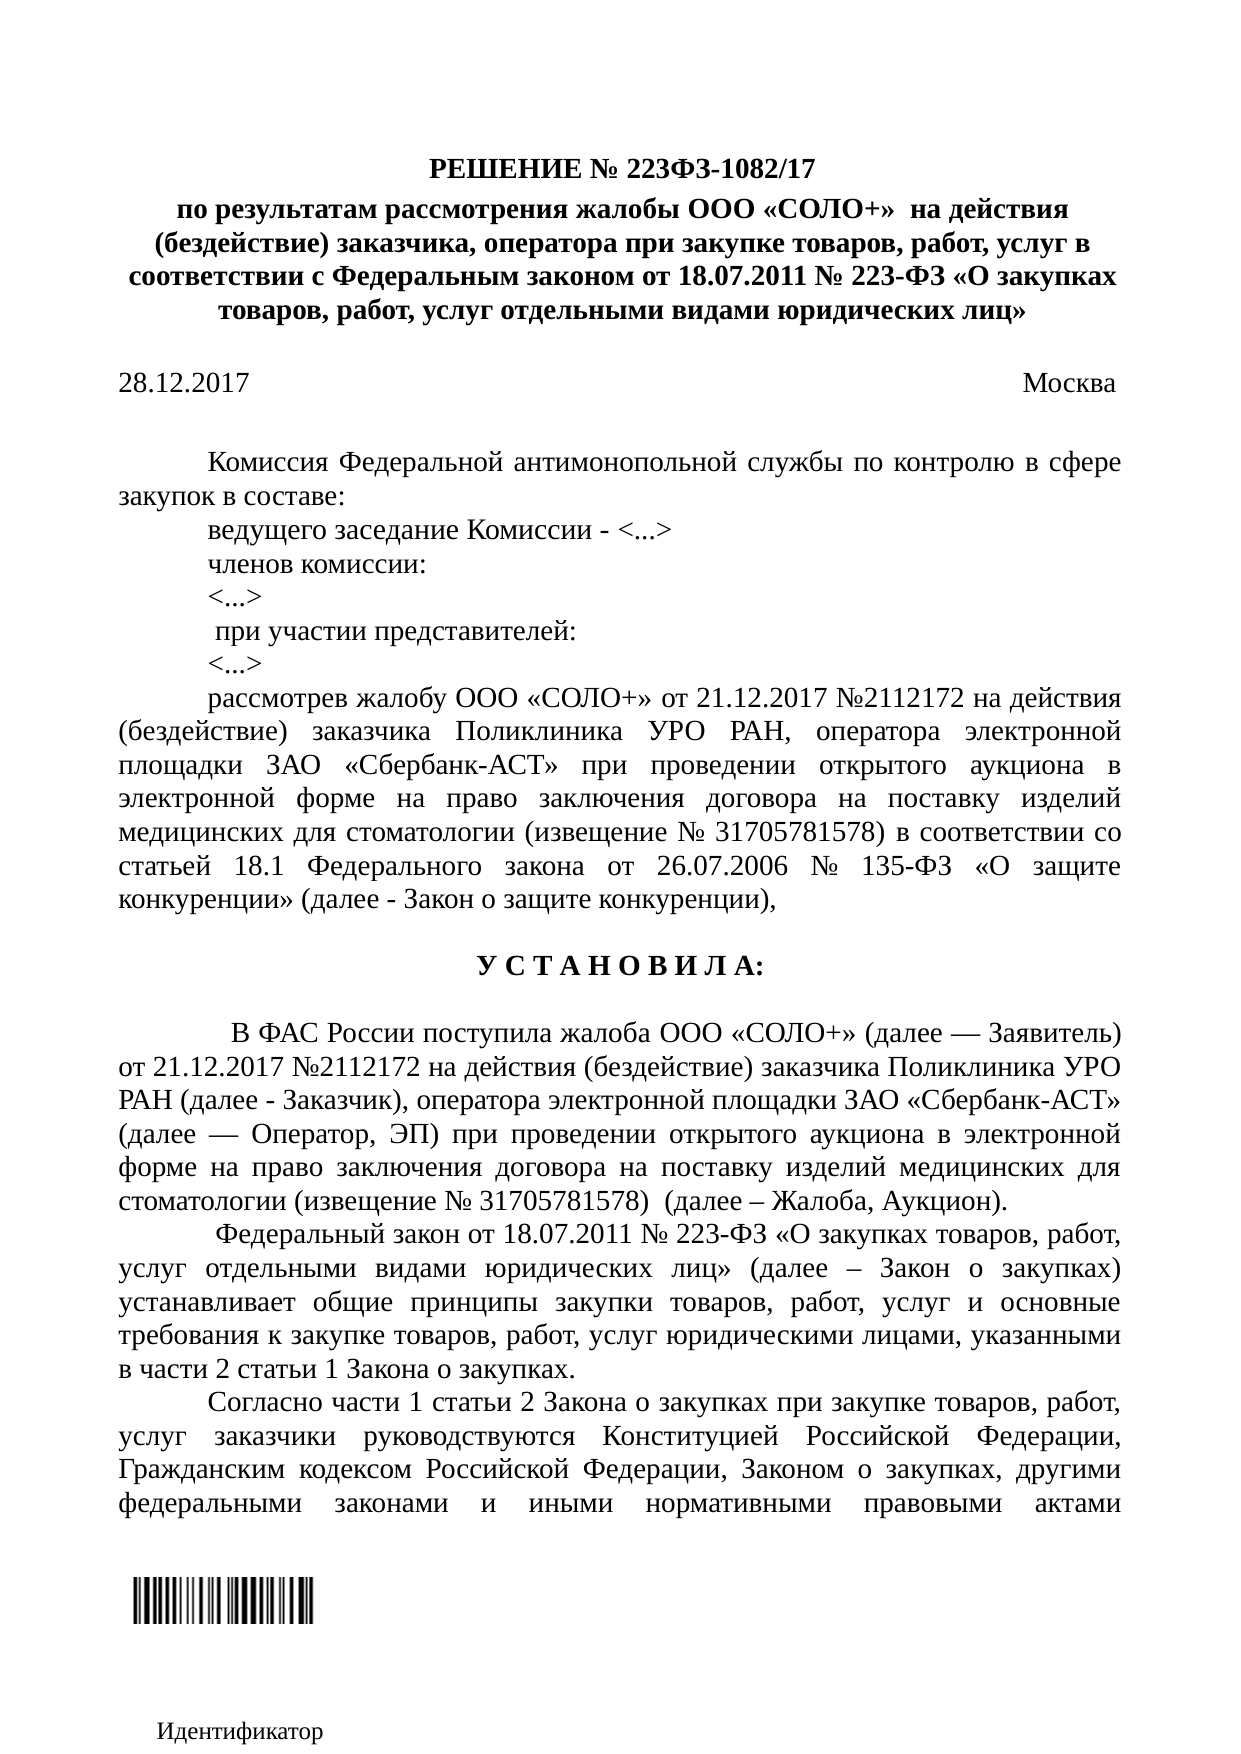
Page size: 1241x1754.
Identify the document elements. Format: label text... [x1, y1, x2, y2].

picture [118, 1577, 331, 1624]
text В ФАС России поступила жалоба ООО «СОЛО+» (далее — Заявитель) от 21.12.2017 №2112172 на действия (бездействие) заказчика Поликлиника УРО РАН (далее - Заказчик), оператора электронной площадки ЗАО «Сбербанк-АСТ» (далее — Оператор, ЭП) при проведении открытого аукциона в электронной форме на право заключения договора на поставку изделий медицинских для стоматологии (извещение № 31705781578) (далее – Жалоба, Аукцион). [118, 1015, 1122, 1217]
text 28.12.2017 Москва [118, 365, 1122, 398]
text Согласно части 1 статьи 2 Закона о закупках при закупке товаров, работ, услуг заказчики руководствуются Конституцией Российской Федерации, Гражданским кодексом Российской Федерации, Законом о закупках, другими федеральными законами и иными нормативными правовыми актами [118, 1384, 1122, 1518]
text У С Т А Н О В И Л А: [118, 948, 1122, 982]
text <...> [118, 579, 1122, 613]
text <...> [118, 646, 1122, 680]
text при участии представителей: [118, 613, 1122, 646]
text по результатам рассмотрения жалобы ООО «СОЛО+» на действия (бездействие) заказчика, оператора при закупке товаров, работ, услуг в соответствии с Федеральным законом от 18.07.2011 № 223-ФЗ «О закупках товаров, работ, услуг отдельными видами юридических лиц» [123, 191, 1122, 325]
text членов комиссии: [118, 546, 1122, 579]
text рассмотрев жалобу ООО «СОЛО+» от 21.12.2017 №2112172 на действия (бездействие) заказчика Поликлиника УРО РАН, оператора электронной площадки ЗАО «Сбербанк-АСТ» при проведении открытого аукциона в электронной форме на право заключения договора на поставку изделий медицинских для стоматологии (извещение № 31705781578) в соответствии со статьей 18.1 Федерального закона от 26.07.2006 № 135-ФЗ «О защите конкуренции» (далее - Закон о защите конкуренции), [118, 680, 1122, 915]
text Федеральный закон от 18.07.2011 № 223-ФЗ «О закупках товаров, работ, услуг отдельными видами юридических лиц» (далее – Закон о закупках) устанавливает общие принципы закупки товаров, работ, услуг и основные требования к закупке товаров, работ, услуг юридическими лицами, указанными в части 2 статьи 1 Закона о закупках. [118, 1217, 1122, 1384]
text Комиссия Федеральной антимонопольной службы по контролю в сфере закупок в составе: [118, 444, 1122, 511]
text РЕШЕНИЕ № 223ФЗ-1082/17 [123, 152, 1122, 185]
text ведущего заседание Комиссии - <...> [118, 511, 1122, 546]
